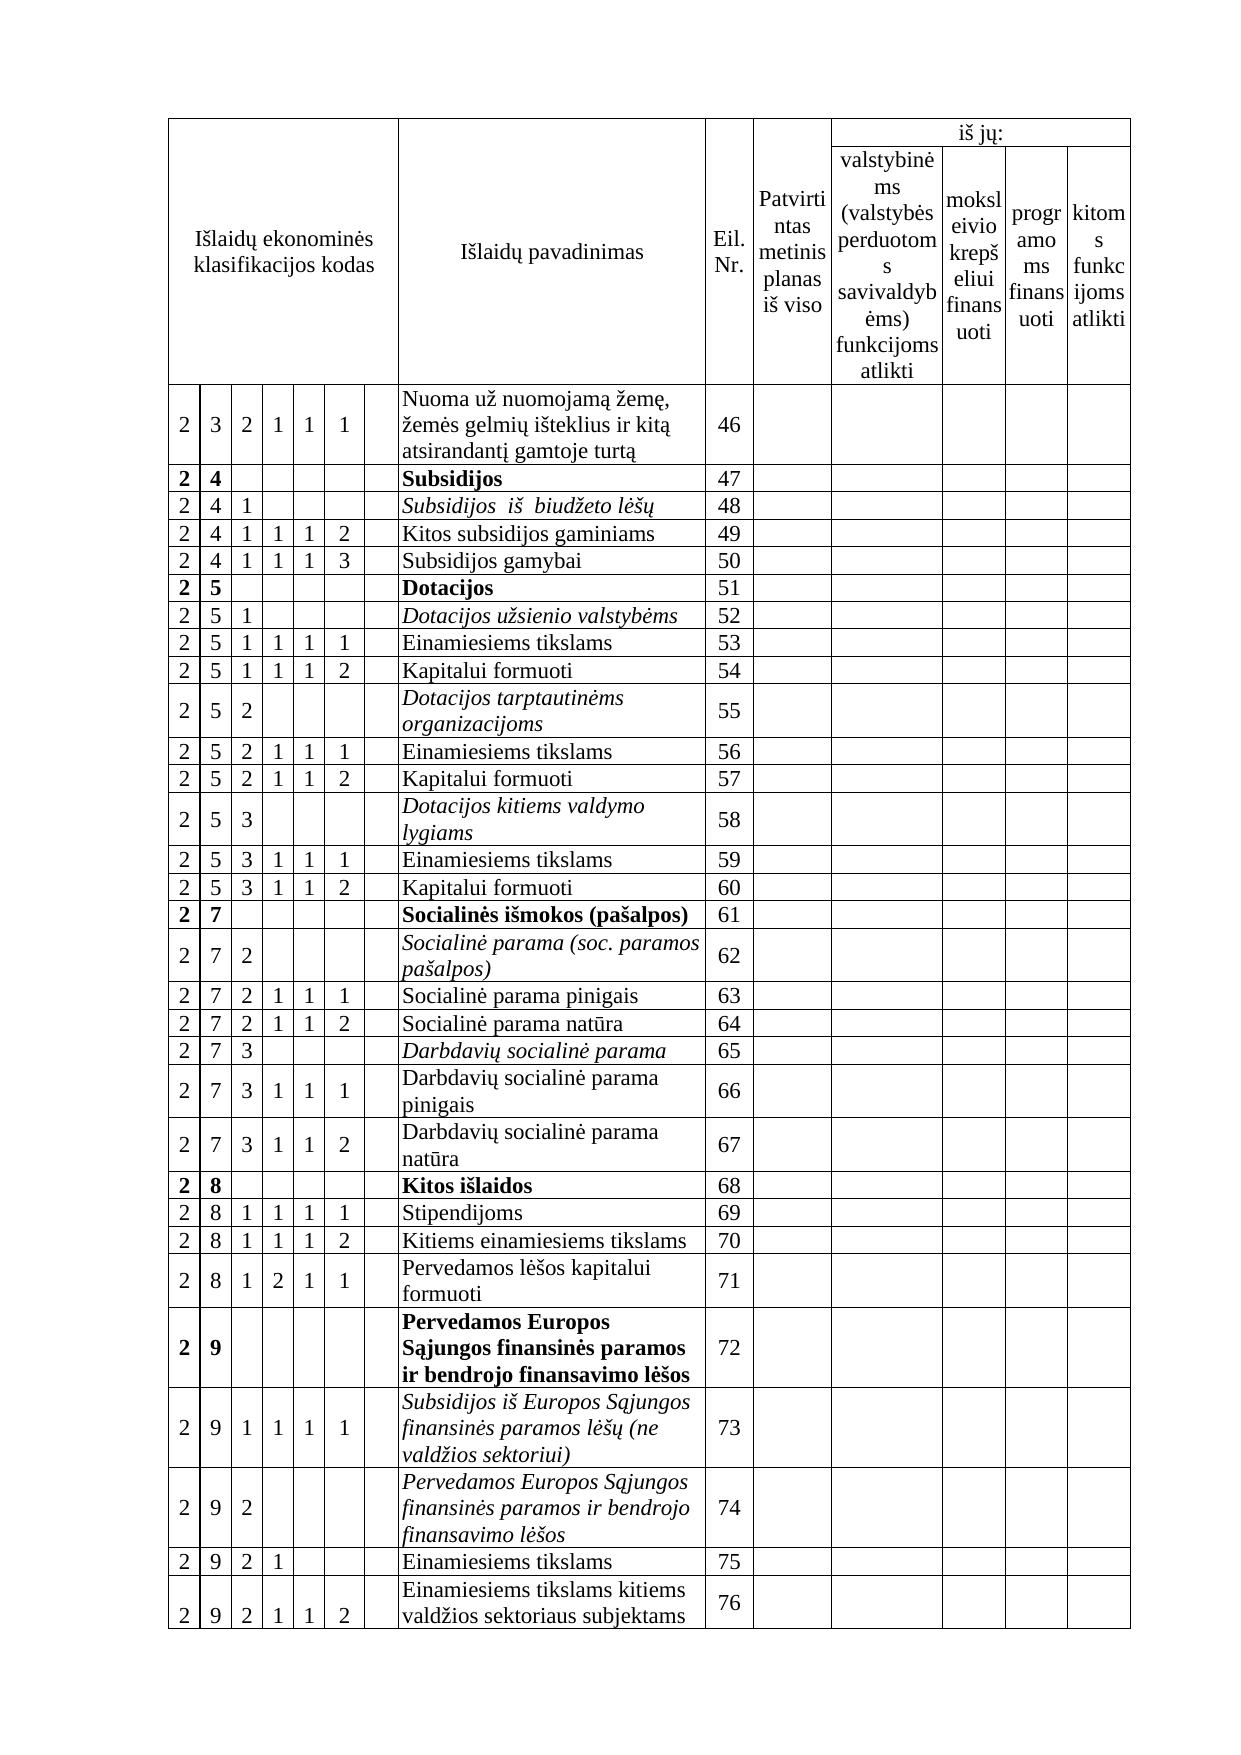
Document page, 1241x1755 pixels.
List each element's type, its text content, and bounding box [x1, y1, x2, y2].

table_cell 2 [232, 1468, 262, 1547]
table_cell [1006, 602, 1067, 628]
table_cell [1068, 1308, 1130, 1387]
table_cell [1068, 1172, 1130, 1198]
table_cell 2 [169, 846, 199, 873]
table_cell [832, 1172, 942, 1198]
table_cell 2 [169, 602, 199, 628]
table_cell 2 [232, 1010, 262, 1036]
table_cell 70 [706, 1227, 753, 1253]
table_cell 49 [706, 520, 753, 546]
table_cell 2 [169, 1065, 199, 1117]
table_cell 56 [706, 738, 753, 764]
table_cell [832, 1227, 942, 1253]
table_cell Einamiesiems tikslams kitiems valdžios sektoriaus subjektams [399, 1576, 705, 1628]
table_cell [832, 520, 942, 546]
table_cell 1 [294, 547, 324, 573]
table_cell 74 [706, 1468, 753, 1547]
table_cell 1 [263, 1199, 293, 1226]
table_cell [832, 874, 942, 900]
table_cell [1006, 1308, 1067, 1387]
table_cell [832, 492, 942, 519]
table_cell 9 [201, 1548, 231, 1574]
table_cell [1006, 1010, 1067, 1036]
table_cell Kitos išlaidos [399, 1172, 705, 1198]
table_cell [754, 1308, 831, 1387]
table_cell [325, 465, 364, 491]
table_cell 1 [325, 385, 364, 464]
table_cell 8 [201, 1172, 231, 1198]
table_cell [1006, 520, 1067, 546]
table_cell 2 [232, 765, 262, 792]
table_cell [832, 1308, 942, 1387]
table_cell [1068, 982, 1130, 1009]
table_cell 1 [263, 738, 293, 764]
table_cell 66 [706, 1065, 753, 1117]
table_cell [365, 547, 398, 573]
table_cell [1068, 929, 1130, 981]
table_cell 2 [169, 1172, 199, 1198]
table_cell 1 [294, 1227, 324, 1253]
table_cell [754, 793, 831, 845]
table_cell [263, 575, 293, 601]
table_cell [263, 1468, 293, 1547]
table_cell 1 [232, 1199, 262, 1226]
table_cell [832, 1548, 942, 1574]
table_cell Stipendijoms [399, 1199, 705, 1226]
table_cell [1006, 1227, 1067, 1253]
table_cell [365, 1010, 398, 1036]
table_cell [365, 657, 398, 683]
table_cell 1 [263, 765, 293, 792]
table_cell 2 [232, 738, 262, 764]
table_cell [1068, 846, 1130, 873]
table_cell programoms finansuoti [1006, 147, 1067, 384]
table_cell 3 [232, 874, 262, 900]
table_cell [754, 385, 831, 464]
table_cell [1068, 1065, 1130, 1117]
table_cell [754, 602, 831, 628]
table_cell [1068, 1010, 1130, 1036]
table_cell [1068, 547, 1130, 573]
table_cell 60 [706, 874, 753, 900]
table_cell [1068, 738, 1130, 764]
table_cell 2 [169, 1388, 199, 1467]
table_cell [232, 465, 262, 491]
table_cell 1 [294, 1010, 324, 1036]
table_cell Kapitalui formuoti [399, 657, 705, 683]
table_cell 9 [201, 1308, 231, 1387]
table_cell [365, 1227, 398, 1253]
table_cell 1 [232, 520, 262, 546]
table_cell 2 [325, 1118, 364, 1171]
table_cell 3 [232, 846, 262, 873]
table_cell [1006, 657, 1067, 683]
table_cell [263, 793, 293, 845]
table_cell 2 [325, 1010, 364, 1036]
table_cell 1 [325, 1065, 364, 1117]
table_cell 3 [325, 547, 364, 573]
table_cell [832, 629, 942, 656]
table_cell [943, 1576, 1005, 1628]
table_cell [832, 547, 942, 573]
table_cell [365, 874, 398, 900]
table_cell 65 [706, 1037, 753, 1063]
table_cell [1006, 1576, 1067, 1628]
table_cell 3 [232, 1118, 262, 1171]
table_cell 55 [706, 684, 753, 737]
table_cell [1006, 765, 1067, 792]
table_cell 7 [201, 1037, 231, 1063]
table_cell 1 [263, 1576, 293, 1628]
table_cell [325, 1037, 364, 1063]
table_cell [294, 793, 324, 845]
table_cell [1006, 1065, 1067, 1117]
table_cell 2 [169, 982, 199, 1009]
table_cell [754, 657, 831, 683]
table_cell 1 [263, 982, 293, 1009]
table_cell 4 [201, 547, 231, 573]
table_cell [943, 602, 1005, 628]
table_cell [365, 846, 398, 873]
table_cell Subsidijos [399, 465, 705, 491]
table_cell [1068, 901, 1130, 927]
table_cell 2 [169, 1468, 199, 1547]
table_cell [943, 492, 1005, 519]
table_cell 52 [706, 602, 753, 628]
table_cell 2 [325, 520, 364, 546]
table_cell 2 [169, 1227, 199, 1253]
table_cell [832, 738, 942, 764]
table_cell 2 [169, 385, 199, 464]
table_cell [294, 1308, 324, 1387]
table_cell [754, 1576, 831, 1628]
table_cell [943, 765, 1005, 792]
table_cell 2 [169, 1308, 199, 1387]
table_cell 67 [706, 1118, 753, 1171]
table_cell [832, 1576, 942, 1628]
table_cell [832, 1199, 942, 1226]
table_cell [943, 982, 1005, 1009]
table_cell Einamiesiems tikslams [399, 1548, 705, 1574]
table_cell kitoms funkcijoms atlikti [1068, 147, 1130, 384]
table_cell [943, 1308, 1005, 1387]
table_cell [943, 1548, 1005, 1574]
table_cell [263, 492, 293, 519]
table_cell 76 [706, 1576, 753, 1628]
table_cell Pervedamos lėšos kapitalui formuoti [399, 1254, 705, 1307]
table_cell [325, 901, 364, 927]
table_cell 7 [201, 1065, 231, 1117]
table_cell 1 [325, 846, 364, 873]
table_cell [325, 1548, 364, 1574]
table_cell 2 [232, 684, 262, 737]
table_cell [365, 492, 398, 519]
table_cell Socialinė parama pinigais [399, 982, 705, 1009]
table_cell Socialinė parama (soc. paramos pašalpos) [399, 929, 705, 981]
table_cell 2 [325, 765, 364, 792]
table_cell [1006, 929, 1067, 981]
table_cell 2 [169, 465, 199, 491]
table_cell [1068, 492, 1130, 519]
table_cell Dotacijos kitiems valdymo lygiams [399, 793, 705, 845]
table_cell 72 [706, 1308, 753, 1387]
table_cell 1 [232, 492, 262, 519]
table_cell [832, 602, 942, 628]
table_cell 2 [232, 1576, 262, 1628]
table_cell 1 [294, 1388, 324, 1467]
table_cell [365, 575, 398, 601]
table_cell Subsidijos iš Europos Sąjungos finansinės paramos lėšų (ne valdžios sektoriui) [399, 1388, 705, 1467]
table_cell [365, 1037, 398, 1063]
table_cell 5 [201, 846, 231, 873]
table_cell 1 [263, 1010, 293, 1036]
table_cell [1006, 385, 1067, 464]
table_cell 1 [263, 385, 293, 464]
table_cell [943, 629, 1005, 656]
table_cell [943, 1468, 1005, 1547]
table_cell Dotacijos [399, 575, 705, 601]
table_cell [754, 492, 831, 519]
table_cell [325, 1468, 364, 1547]
table_cell [365, 738, 398, 764]
table_cell 8 [201, 1254, 231, 1307]
table_cell [294, 602, 324, 628]
table_cell 1 [263, 657, 293, 683]
table_cell [365, 465, 398, 491]
table_cell [754, 1254, 831, 1307]
table_cell [1068, 1227, 1130, 1253]
table_cell [943, 793, 1005, 845]
table_cell [754, 1065, 831, 1117]
table_cell 7 [201, 1118, 231, 1171]
table_cell [943, 1118, 1005, 1171]
table_cell [365, 929, 398, 981]
table_cell [754, 575, 831, 601]
table_cell 2 [232, 929, 262, 981]
table_cell [365, 1254, 398, 1307]
table_cell Kapitalui formuoti [399, 765, 705, 792]
table_cell 3 [232, 793, 262, 845]
table_cell [832, 1010, 942, 1036]
table_cell [325, 602, 364, 628]
table_cell 8 [201, 1227, 231, 1253]
table_cell 2 [169, 657, 199, 683]
table_cell 1 [325, 982, 364, 1009]
table_cell 57 [706, 765, 753, 792]
table_cell 1 [263, 846, 293, 873]
table_cell 1 [294, 1576, 324, 1628]
table_cell [1068, 575, 1130, 601]
table_cell [832, 846, 942, 873]
table_cell 4 [201, 492, 231, 519]
table_cell 2 [169, 492, 199, 519]
table_cell Kitos subsidijos gaminiams [399, 520, 705, 546]
table_cell 51 [706, 575, 753, 601]
table_cell 2 [169, 684, 199, 737]
table_cell [832, 1468, 942, 1547]
table_cell [365, 684, 398, 737]
table_cell Subsidijos gamybai [399, 547, 705, 573]
table_cell [325, 492, 364, 519]
table_cell 5 [201, 738, 231, 764]
table_cell 2 [232, 982, 262, 1009]
table_cell 68 [706, 1172, 753, 1198]
table_cell [232, 901, 262, 927]
table_cell [1006, 465, 1067, 491]
table_cell [1068, 602, 1130, 628]
table_cell Kitiems einamiesiems tikslams [399, 1227, 705, 1253]
table_cell [832, 575, 942, 601]
table_cell 5 [201, 575, 231, 601]
table_cell [832, 982, 942, 1009]
table_cell [943, 575, 1005, 601]
table_cell [754, 1037, 831, 1063]
table_cell [943, 1254, 1005, 1307]
table_cell [1068, 1576, 1130, 1628]
table_cell [1068, 657, 1130, 683]
table_cell [263, 684, 293, 737]
table_cell moksleivio krepšeliui finansuoti [943, 147, 1005, 384]
table_cell Pervedamos Europos Sąjungos finansinės paramos ir bendrojo finansavimo lėšos [399, 1308, 705, 1387]
table_cell [1006, 1172, 1067, 1198]
table_cell 1 [294, 982, 324, 1009]
table_cell [754, 874, 831, 900]
table_cell [1068, 793, 1130, 845]
table_cell [832, 684, 942, 737]
table_cell [943, 1037, 1005, 1063]
table_cell 1 [325, 1388, 364, 1467]
table_cell [832, 929, 942, 981]
table_cell [365, 1548, 398, 1574]
table_cell [365, 1172, 398, 1198]
table_cell 9 [201, 1388, 231, 1467]
table_cell [754, 547, 831, 573]
table_cell 1 [232, 547, 262, 573]
table_cell 1 [294, 1118, 324, 1171]
table_cell 1 [294, 874, 324, 900]
table_cell 4 [201, 465, 231, 491]
table_cell [943, 901, 1005, 927]
table_cell 3 [201, 385, 231, 464]
table_cell 1 [263, 520, 293, 546]
table_cell 69 [706, 1199, 753, 1226]
table_cell [263, 929, 293, 981]
table_cell [1068, 520, 1130, 546]
table_cell [232, 575, 262, 601]
table_cell 2 [169, 520, 199, 546]
table_cell [325, 684, 364, 737]
table_cell valstybinėms (valstybės perduotoms savivaldybėms) funkcijoms atlikti [832, 147, 942, 384]
table_cell 2 [169, 929, 199, 981]
table_cell 73 [706, 1388, 753, 1467]
table_cell [943, 547, 1005, 573]
table_cell [943, 1065, 1005, 1117]
table_cell 1 [294, 385, 324, 464]
table_cell [754, 1199, 831, 1226]
table_cell 1 [325, 738, 364, 764]
table_cell 1 [232, 1254, 262, 1307]
table_cell [1006, 1468, 1067, 1547]
table_cell [832, 1254, 942, 1307]
table_cell 5 [201, 657, 231, 683]
table_cell [365, 765, 398, 792]
table_cell [832, 793, 942, 845]
table_cell Einamiesiems tikslams [399, 738, 705, 764]
table_cell 2 [169, 1010, 199, 1036]
table_cell [754, 929, 831, 981]
table_cell [1006, 684, 1067, 737]
table_cell [943, 1010, 1005, 1036]
table_cell [294, 1037, 324, 1063]
table_cell [754, 1468, 831, 1547]
table_cell [1068, 385, 1130, 464]
table_cell 2 [169, 874, 199, 900]
table_cell [263, 1172, 293, 1198]
table_cell [294, 901, 324, 927]
table_cell 2 [169, 1254, 199, 1307]
table_cell [1006, 492, 1067, 519]
table_cell 75 [706, 1548, 753, 1574]
table_cell 63 [706, 982, 753, 1009]
table_cell [365, 385, 398, 464]
table_cell [263, 465, 293, 491]
table_header Išlaidų ekonominės klasifikacijos kodas [169, 119, 398, 384]
table_cell Nuoma už nuomojamą žemę, žemės gelmių išteklius ir kitą atsirandantį gamtoje turtą [399, 385, 705, 464]
table_cell [325, 793, 364, 845]
table_cell Socialinės išmokos (pašalpos) [399, 901, 705, 927]
table_cell 1 [232, 602, 262, 628]
table_cell [294, 575, 324, 601]
table_cell 2 [325, 657, 364, 683]
table_cell [294, 1548, 324, 1574]
table_cell 1 [263, 547, 293, 573]
table_cell [294, 684, 324, 737]
table_cell [325, 1172, 364, 1198]
table_cell 59 [706, 846, 753, 873]
table_cell [1006, 1254, 1067, 1307]
table_cell [1006, 547, 1067, 573]
table_cell 2 [232, 385, 262, 464]
table_cell [1006, 982, 1067, 1009]
table_cell 1 [263, 1388, 293, 1467]
table_cell [754, 1172, 831, 1198]
table_cell 2 [232, 1548, 262, 1574]
table_cell Dotacijos užsienio valstybėms [399, 602, 705, 628]
table_cell [365, 1308, 398, 1387]
table_cell [365, 1468, 398, 1547]
table_cell 2 [169, 793, 199, 845]
table_cell 62 [706, 929, 753, 981]
table_cell [754, 1010, 831, 1036]
table_cell 2 [169, 575, 199, 601]
table_cell 3 [232, 1037, 262, 1063]
table_cell 5 [201, 874, 231, 900]
table_cell [232, 1172, 262, 1198]
table_cell [263, 1037, 293, 1063]
table_cell [294, 465, 324, 491]
table_cell 1 [294, 765, 324, 792]
table_cell [1068, 1037, 1130, 1063]
table_cell 9 [201, 1576, 231, 1628]
table_header Išlaidų pavadinimas [399, 119, 705, 384]
table_cell 4 [201, 520, 231, 546]
table_cell [754, 1388, 831, 1467]
table_cell 1 [294, 738, 324, 764]
table_cell 1 [263, 874, 293, 900]
table_cell [1068, 1468, 1130, 1547]
table_cell 1 [294, 520, 324, 546]
table_cell [943, 874, 1005, 900]
table_cell Einamiesiems tikslams [399, 846, 705, 873]
table_cell Einamiesiems tikslams [399, 629, 705, 656]
table_cell 46 [706, 385, 753, 464]
table_cell [294, 1468, 324, 1547]
table_cell 5 [201, 684, 231, 737]
table_cell [1006, 575, 1067, 601]
table_cell [365, 1065, 398, 1117]
table_cell [365, 1199, 398, 1226]
table_cell 71 [706, 1254, 753, 1307]
table_cell 2 [169, 1118, 199, 1171]
table_cell [943, 657, 1005, 683]
table_cell Darbdavių socialinė parama natūra [399, 1118, 705, 1171]
table_cell [754, 684, 831, 737]
table_cell [365, 629, 398, 656]
table_cell [1006, 846, 1067, 873]
table_cell 1 [325, 629, 364, 656]
table_cell [943, 738, 1005, 764]
table_cell [1006, 738, 1067, 764]
table_cell 1 [232, 629, 262, 656]
table_cell [294, 929, 324, 981]
table_cell 2 [325, 874, 364, 900]
table_cell [294, 1172, 324, 1198]
table_cell 1 [232, 1388, 262, 1467]
table_cell 1 [232, 657, 262, 683]
table_cell Subsidijos iš biudžeto lėšų [399, 492, 705, 519]
table_cell [263, 602, 293, 628]
table_cell 5 [201, 602, 231, 628]
table_cell 1 [325, 1199, 364, 1226]
table_cell [365, 982, 398, 1009]
table_cell 1 [294, 1065, 324, 1117]
table_cell [365, 793, 398, 845]
table_cell [943, 684, 1005, 737]
table_cell [943, 1199, 1005, 1226]
table_cell 1 [263, 1227, 293, 1253]
table_cell Socialinė parama natūra [399, 1010, 705, 1036]
table_cell [365, 1118, 398, 1171]
table_cell [832, 465, 942, 491]
table_cell 50 [706, 547, 753, 573]
table_cell [943, 385, 1005, 464]
table_cell [1068, 684, 1130, 737]
table_cell [754, 1227, 831, 1253]
table_cell 1 [294, 657, 324, 683]
table_cell [1006, 874, 1067, 900]
table_cell [1006, 1388, 1067, 1467]
table_cell [754, 465, 831, 491]
table_cell 64 [706, 1010, 753, 1036]
table_cell 7 [201, 929, 231, 981]
table_cell 2 [169, 738, 199, 764]
table_cell 1 [263, 1118, 293, 1171]
table_cell [943, 1388, 1005, 1467]
table_cell [943, 1227, 1005, 1253]
table_header Patvirtintas metinis planas iš viso [754, 119, 831, 384]
table_cell 1 [263, 629, 293, 656]
table_cell [1006, 1548, 1067, 1574]
table_cell [832, 901, 942, 927]
table_cell [1068, 1548, 1130, 1574]
table_cell 1 [294, 1254, 324, 1307]
table_cell [294, 492, 324, 519]
table_cell [1006, 793, 1067, 845]
table_cell [263, 901, 293, 927]
table_cell 7 [201, 982, 231, 1009]
table_cell [754, 765, 831, 792]
table_cell 2 [169, 765, 199, 792]
table_cell [365, 602, 398, 628]
table_cell 7 [201, 1010, 231, 1036]
table_cell [1068, 465, 1130, 491]
table_cell Darbdavių socialinė parama [399, 1037, 705, 1063]
table_cell [832, 1388, 942, 1467]
table_cell 1 [294, 1199, 324, 1226]
table_cell [943, 520, 1005, 546]
table_cell 1 [263, 1548, 293, 1574]
table_cell [943, 465, 1005, 491]
table_cell [263, 1308, 293, 1387]
table_cell [754, 738, 831, 764]
table_cell 2 [169, 547, 199, 573]
table_cell [832, 765, 942, 792]
table_cell [1006, 1037, 1067, 1063]
table_cell 1 [294, 846, 324, 873]
table_cell [365, 901, 398, 927]
table_cell 2 [169, 901, 199, 927]
table_cell 2 [169, 1576, 199, 1628]
table_cell 3 [232, 1065, 262, 1117]
table_cell [832, 1065, 942, 1117]
table_cell [325, 575, 364, 601]
table_cell [832, 1037, 942, 1063]
table_cell [1068, 765, 1130, 792]
table_cell [365, 1388, 398, 1467]
table_cell [754, 629, 831, 656]
table_cell [1068, 629, 1130, 656]
table_cell 7 [201, 901, 231, 927]
table_cell [1006, 1199, 1067, 1226]
table_cell [365, 1576, 398, 1628]
table_cell 1 [294, 629, 324, 656]
table_cell [943, 846, 1005, 873]
table_cell [325, 929, 364, 981]
table_cell [754, 520, 831, 546]
table_cell 2 [169, 1548, 199, 1574]
table_cell [1006, 1118, 1067, 1171]
table_cell 2 [169, 1037, 199, 1063]
table_cell 2 [169, 629, 199, 656]
table_cell 1 [325, 1254, 364, 1307]
table_cell 5 [201, 765, 231, 792]
table_cell [832, 1118, 942, 1171]
table_cell [1006, 629, 1067, 656]
table_cell [754, 1118, 831, 1171]
table_cell 58 [706, 793, 753, 845]
table_cell 9 [201, 1468, 231, 1547]
table_cell [365, 520, 398, 546]
table_cell [1068, 1388, 1130, 1467]
table_cell [325, 1308, 364, 1387]
table_cell 8 [201, 1199, 231, 1226]
table_cell [943, 1172, 1005, 1198]
table_cell 54 [706, 657, 753, 683]
table_cell [754, 982, 831, 1009]
table_cell 53 [706, 629, 753, 656]
table_header Eil. Nr. [706, 119, 753, 384]
table_cell Darbdavių socialinė parama pinigais [399, 1065, 705, 1117]
table_cell 1 [232, 1227, 262, 1253]
table_cell [832, 657, 942, 683]
table_header iš jų: [832, 119, 1130, 146]
table_cell 1 [263, 1065, 293, 1117]
table_cell [832, 385, 942, 464]
table_cell Dotacijos tarptautinėms organizacijoms [399, 684, 705, 737]
table_cell 2 [169, 1199, 199, 1226]
table_cell 47 [706, 465, 753, 491]
table_cell 2 [325, 1576, 364, 1628]
table_cell [1068, 1199, 1130, 1226]
table_cell [943, 929, 1005, 981]
table_cell 5 [201, 629, 231, 656]
table_cell [1068, 874, 1130, 900]
table_cell [754, 901, 831, 927]
table_cell 2 [325, 1227, 364, 1253]
table_cell 5 [201, 793, 231, 845]
table_cell [1068, 1254, 1130, 1307]
table_cell [754, 846, 831, 873]
table_cell 48 [706, 492, 753, 519]
table_cell [1068, 1118, 1130, 1171]
table_cell Kapitalui formuoti [399, 874, 705, 900]
table_cell [754, 1548, 831, 1574]
table_cell [232, 1308, 262, 1387]
table_cell Pervedamos Europos Sąjungos finansinės paramos ir bendrojo finansavimo lėšos [399, 1468, 705, 1547]
table_cell 61 [706, 901, 753, 927]
table_cell 2 [263, 1254, 293, 1307]
table_cell [1006, 901, 1067, 927]
